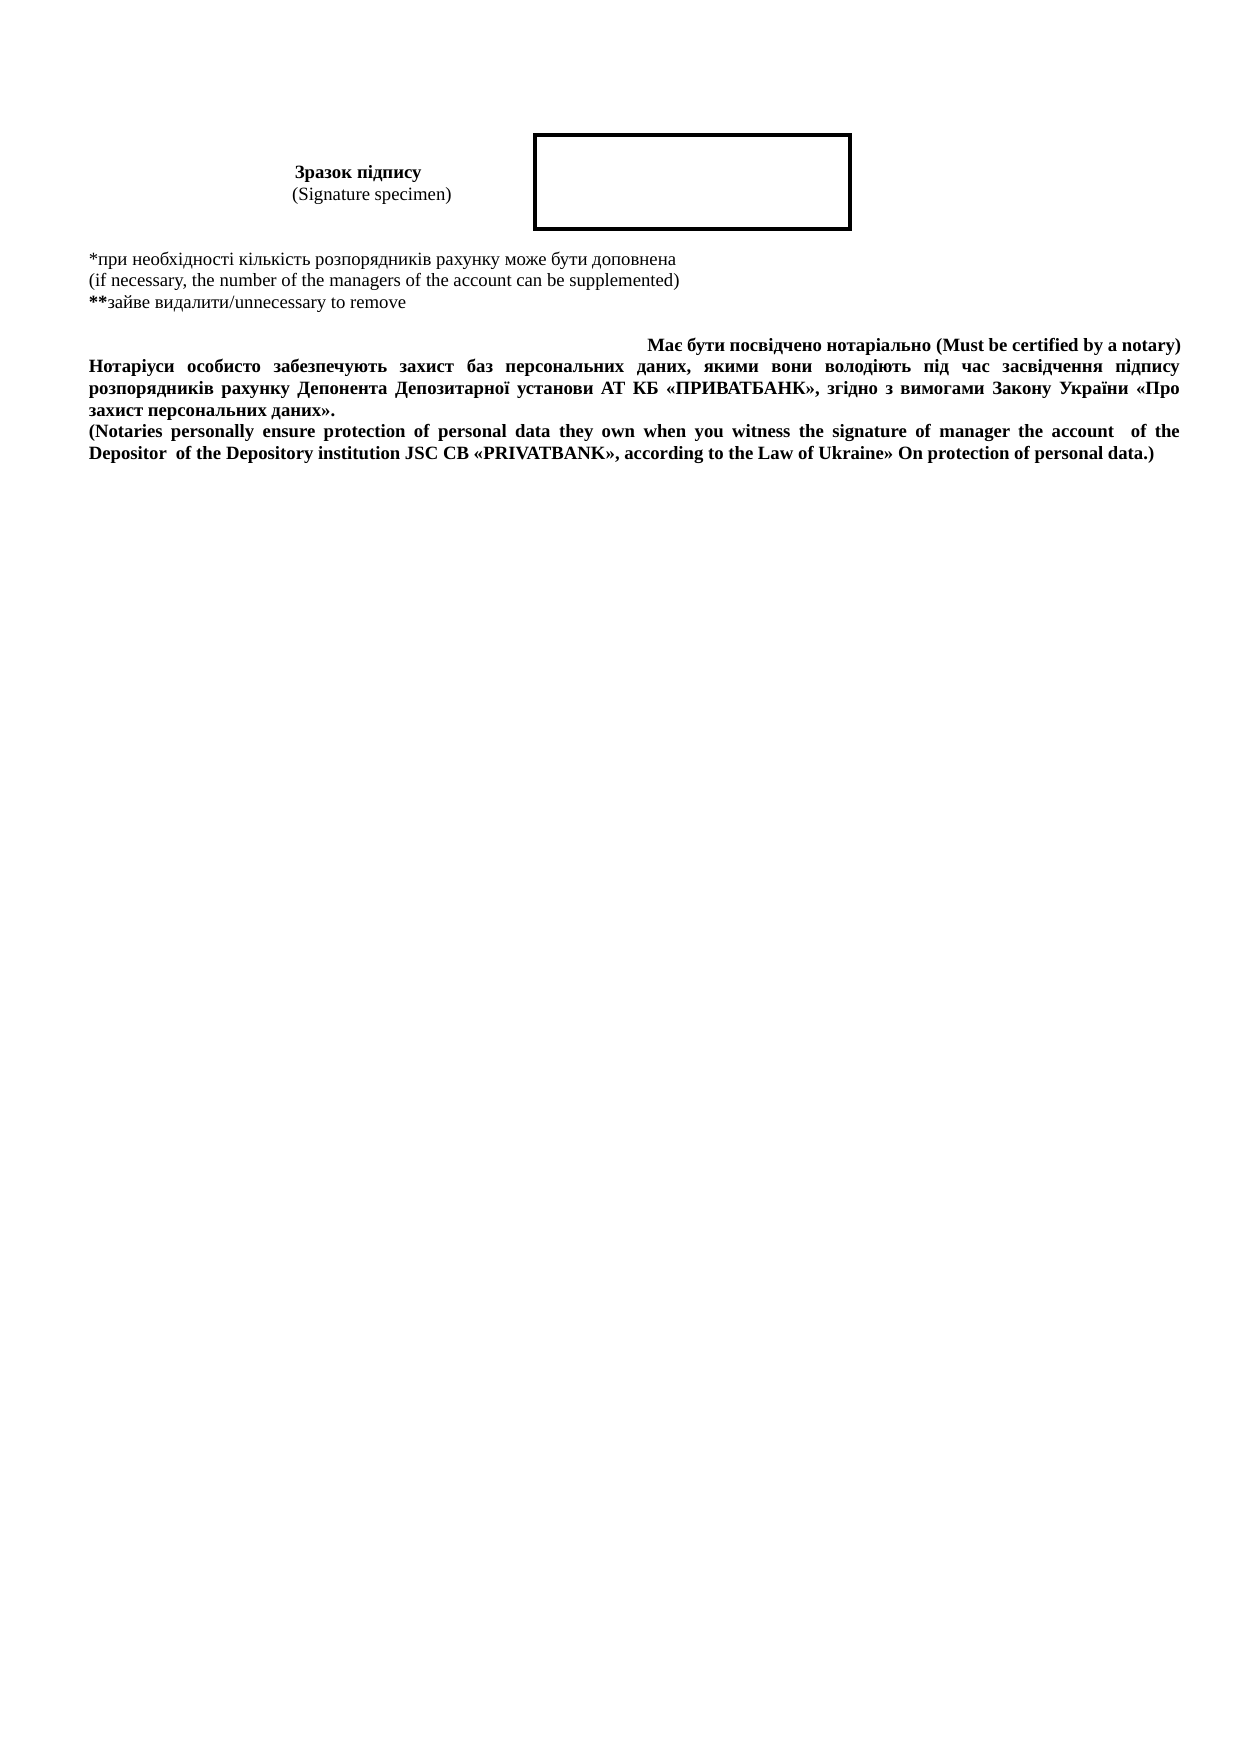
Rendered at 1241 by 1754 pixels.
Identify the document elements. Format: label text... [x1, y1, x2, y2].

text Зразок підпису [163, 161, 533, 183]
text (if necessary, the number of the managers of the account can be supplemented) [88, 269, 1181, 291]
text *при необхідності кількість розпорядників рахунку може бути доповнена [88, 247, 1181, 269]
text [537, 183, 848, 204]
text [852, 161, 1181, 183]
text (Signature specimen) [88, 183, 533, 204]
text **зайве видалити/unnecessary to remove [88, 291, 1181, 312]
text [852, 183, 1181, 204]
text Має бути посвідчено нотаріально (Must be certified by a notary) [88, 334, 1181, 355]
text (Notaries personally ensure protection of personal data they own when you witness the signature of manager the account of the Depositor of the Depository institution JSC CB «PrivatBank», according to the Law of Ukraine» On protection of personal data.) [88, 420, 1181, 463]
text [537, 161, 848, 183]
text Нотаріуси особисто забезпечують захист баз персональних даних, якими вони володіють під час засвідчення підпису розпорядників рахунку Депонента Депозитарної установи АТ КБ «ПРИВАТБАНК», згідно з вимогами Закону України «Про захист персональних даних». [88, 355, 1181, 420]
